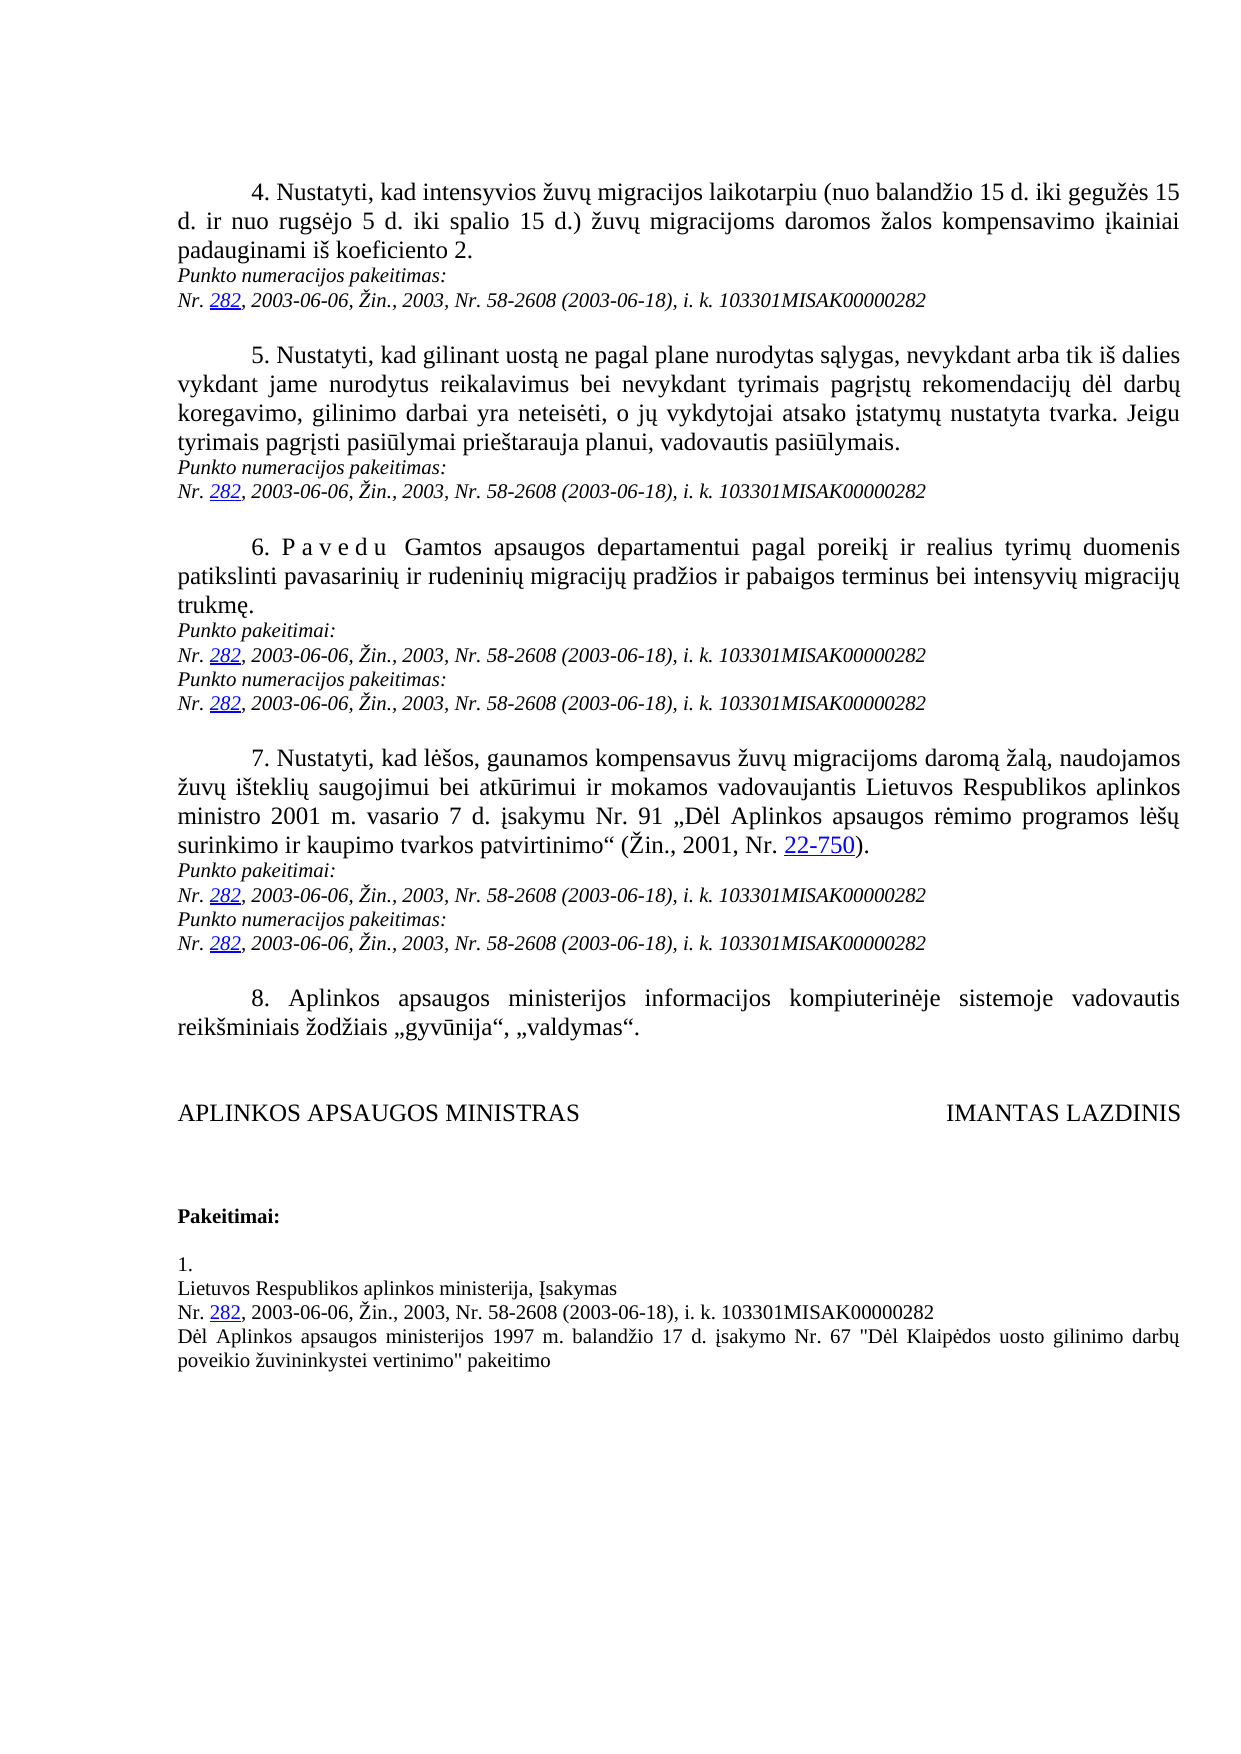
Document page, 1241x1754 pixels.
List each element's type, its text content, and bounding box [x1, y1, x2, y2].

text Pakeitimai: [177, 1204, 1181, 1228]
text Punkto numeracijos pakeitimas: [177, 263, 1181, 287]
text 4. Nustatyti, kad intensyvios žuvų migracijos laikotarpiu (nuo balandžio 15 d. iki gegužės 15 d. ir nuo rugsėjo 5 d. iki spalio 15 d.) žuvų migracijoms daromos žalos kompensavimo įkainiai padauginami iš koeficiento 2. [177, 177, 1181, 263]
text Nr. 282, 2003-06-06, Žin., 2003, Nr. 58-2608 (2003-06-18), i. k. 103301MISAK00000282 [177, 691, 1181, 715]
text aplinkos apsaugos Ministras Imantas Lazdinis [177, 1098, 1181, 1127]
text 8. Aplinkos apsaugos ministerijos informacijos kompiuterinėje sistemoje vadovautis reikšminiais žodžiais „gyvūnija“, „valdymas“. [177, 983, 1181, 1041]
text Punkto numeracijos pakeitimas: [177, 455, 1181, 479]
text 5. Nustatyti, kad gilinant uostą ne pagal plane nurodytas sąlygas, nevykdant arba tik iš dalies vykdant jame nurodytus reikalavimus bei nevykdant tyrimais pagrįstų rekomendacijų dėl darbų koregavimo, gilinimo darbai yra neteisėti, o jų vykdytojai atsako įstatymų nustatyta tvarka. Jeigu tyrimais pagrįsti pasiūlymai prieštarauja planui, vadovautis pasiūlymais. [177, 340, 1181, 455]
text Dėl Aplinkos apsaugos ministerijos 1997 m. balandžio 17 d. įsakymo Nr. 67 "Dėl Klaipėdos uosto gilinimo darbų poveikio žuvininkystei vertinimo" pakeitimo [177, 1324, 1181, 1372]
text Punkto numeracijos pakeitimas: [177, 907, 1181, 931]
text Punkto numeracijos pakeitimas: [177, 667, 1181, 691]
text 6. Pavedu Gamtos apsaugos departamentui pagal poreikį ir realius tyrimų duomenis patikslinti pavasarinių ir rudeninių migracijų pradžios ir pabaigos terminus bei intensyvių migracijų trukmę. [177, 532, 1181, 618]
text 1. [177, 1252, 1181, 1276]
text Nr. 282, 2003-06-06, Žin., 2003, Nr. 58-2608 (2003-06-18), i. k. 103301MISAK00000282 [177, 882, 1181, 907]
text Lietuvos Respublikos aplinkos ministerija, Įsakymas [177, 1276, 1181, 1300]
text Punkto pakeitimai: [177, 858, 1181, 882]
text Nr. 282, 2003-06-06, Žin., 2003, Nr. 58-2608 (2003-06-18), i. k. 103301MISAK00000282 [177, 1300, 1181, 1324]
text Nr. 282, 2003-06-06, Žin., 2003, Nr. 58-2608 (2003-06-18), i. k. 103301MISAK00000282 [177, 931, 1181, 955]
text Nr. 282, 2003-06-06, Žin., 2003, Nr. 58-2608 (2003-06-18), i. k. 103301MISAK00000282 [177, 642, 1181, 667]
text 7. Nustatyti, kad lėšos, gaunamos kompensavus žuvų migracijoms daromą žalą, naudojamos žuvų išteklių saugojimui bei atkūrimui ir mokamos vadovaujantis Lietuvos Respublikos aplinkos ministro 2001 m. vasario 7 d. įsakymu Nr. 91 „Dėl Aplinkos apsaugos rėmimo programos lėšų surinkimo ir kaupimo tvarkos patvirtinimo“ (Žin., 2001, Nr. 22-750). [177, 743, 1181, 858]
text Punkto pakeitimai: [177, 618, 1181, 642]
text Nr. 282, 2003-06-06, Žin., 2003, Nr. 58-2608 (2003-06-18), i. k. 103301MISAK00000282 [177, 479, 1181, 503]
text Nr. 282, 2003-06-06, Žin., 2003, Nr. 58-2608 (2003-06-18), i. k. 103301MISAK00000282 [177, 287, 1181, 312]
